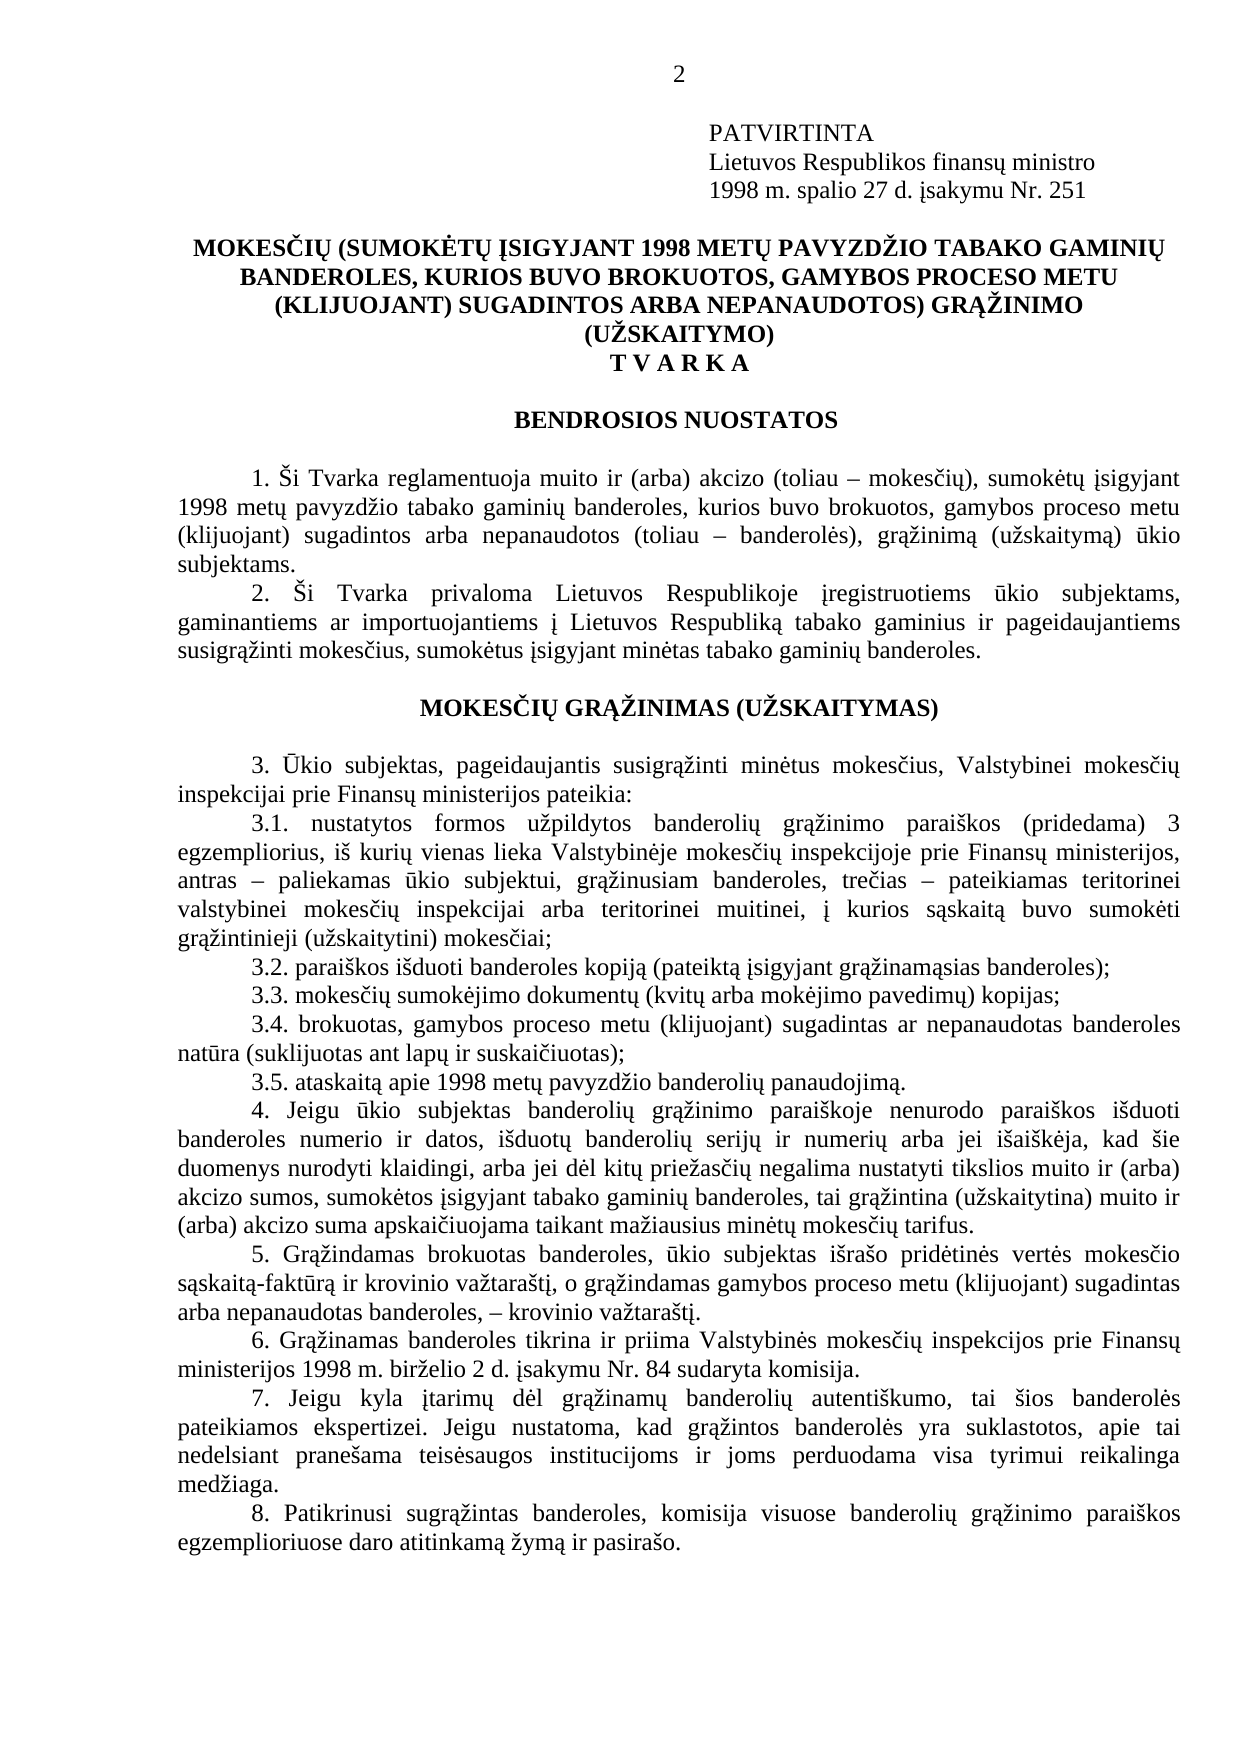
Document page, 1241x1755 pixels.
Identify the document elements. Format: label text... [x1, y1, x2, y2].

text Bendrosios nuostatos [177, 406, 1181, 434]
text 7. Jeigu kyla įtarimų dėl grąžinamų banderolių autentiškumo, tai šios banderolės pateikiamos ekspertizei. Jeigu nustatoma, kad grąžintos banderolės yra suklastotos, apie tai nedelsiant pranešama teisėsaugos institucijoms ir joms perduodama visa tyrimui reikalinga medžiaga. [177, 1383, 1181, 1498]
text 4. Jeigu ūkio subjektas banderolių grąžinimo paraiškoje nenurodo paraiškos išduoti banderoles numerio ir datos, išduotų banderolių serijų ir numerių arba jei išaiškėja, kad šie duomenys nurodyti klaidingi, arba jei dėl kitų priežasčių negalima nustatyti tikslios muito ir (arba) akcizo sumos, sumokėtos įsigyjant tabako gaminių banderoles, tai grąžintina (užskaitytina) muito ir (arba) akcizo suma apskaičiuojama taikant mažiausius minėtų mokesčių tarifus. [177, 1096, 1181, 1239]
text 3.3. mokesčių sumokėjimo dokumentų (kvitų arba mokėjimo pavedimų) kopijas; [177, 981, 1181, 1009]
text PATVIRTINTA [177, 118, 1181, 147]
text 3.2. paraiškos išduoti banderoles kopiją (pateiktą įsigyjant grąžinamąsias banderoles); [177, 952, 1181, 981]
text Mokesčių grąžinimas (užskaitymas) [177, 693, 1181, 722]
text 1998 m. spalio 27 d. įsakymu Nr. 251 [177, 176, 1181, 204]
text 5. Grąžindamas brokuotas banderoles, ūkio subjektas išrašo pridėtinės vertės mokesčio sąskaitą-faktūrą ir krovinio važtaraštį, o grąžindamas gamybos proceso metu (klijuojant) sugadintas arba nepanaudotas banderoles, – krovinio važtaraštį. [177, 1239, 1181, 1326]
text 3. Ūkio subjektas, pageidaujantis susigrąžinti minėtus mokesčius, Valstybinei mokesčių inspekcijai prie Finansų ministerijos pateikia: [177, 751, 1181, 808]
text 3.4. brokuotas, gamybos proceso metu (klijuojant) sugadintas ar nepanaudotas banderoles natūra (suklijuotas ant lapų ir suskaičiuotas); [177, 1009, 1181, 1067]
text 1. Ši Tvarka reglamentuoja muito ir (arba) akcizo (toliau – mokesčių), sumokėtų įsigyjant 1998 metų pavyzdžio tabako gaminių banderoles, kurios buvo brokuotos, gamybos proceso metu (klijuojant) sugadintos arba nepanaudotos (toliau – banderolės), grąžinimą (užskaitymą) ūkio subjektams. [177, 463, 1181, 578]
text 2. Ši Tvarka privaloma Lietuvos Respublikoje įregistruotiems ūkio subjektams, gaminantiems ar importuojantiems į Lietuvos Respubliką tabako gaminius ir pageidaujantiems susigrąžinti mokesčius, sumokėtus įsigyjant minėtas tabako gaminių banderoles. [177, 578, 1181, 664]
text 3.5. ataskaitą apie 1998 metų pavyzdžio banderolių panaudojimą. [177, 1067, 1181, 1096]
text Mokesčių (sumokėtų įsigyjant 1998 metų pavyzdžio tabako gaminių banderoles, Kurios buvo brokuotos, gamybos proceso metu (klijuojant) sugadintos arba nepanaudotos) grąžinimo (užskaitymo) [177, 233, 1181, 348]
text 3.1. nustatytos formos užpildytos banderolių grąžinimo paraiškos (pridedama) 3 egzempliorius, iš kurių vienas lieka Valstybinėje mokesčių inspekcijoje prie Finansų ministerijos, antras – paliekamas ūkio subjektui, grąžinusiam banderoles, trečias – pateikiamas teritorinei valstybinei mokesčių inspekcijai arba teritorinei muitinei, į kurios sąskaitą buvo sumokėti grąžintinieji (užskaitytini) mokesčiai; [177, 808, 1181, 952]
text Lietuvos Respublikos finansų ministro [177, 147, 1181, 176]
text 8. Patikrinusi sugrąžintas banderoles, komisija visuose banderolių grąžinimo paraiškos egzemplioriuose daro atitinkamą žymą ir pasirašo. [177, 1498, 1181, 1556]
text 6. Grąžinamas banderoles tikrina ir priima Valstybinės mokesčių inspekcijos prie Finansų ministerijos 1998 m. birželio 2 d. įsakymu Nr. 84 sudaryta komisija. [177, 1326, 1181, 1383]
text TVARKA [177, 348, 1181, 377]
